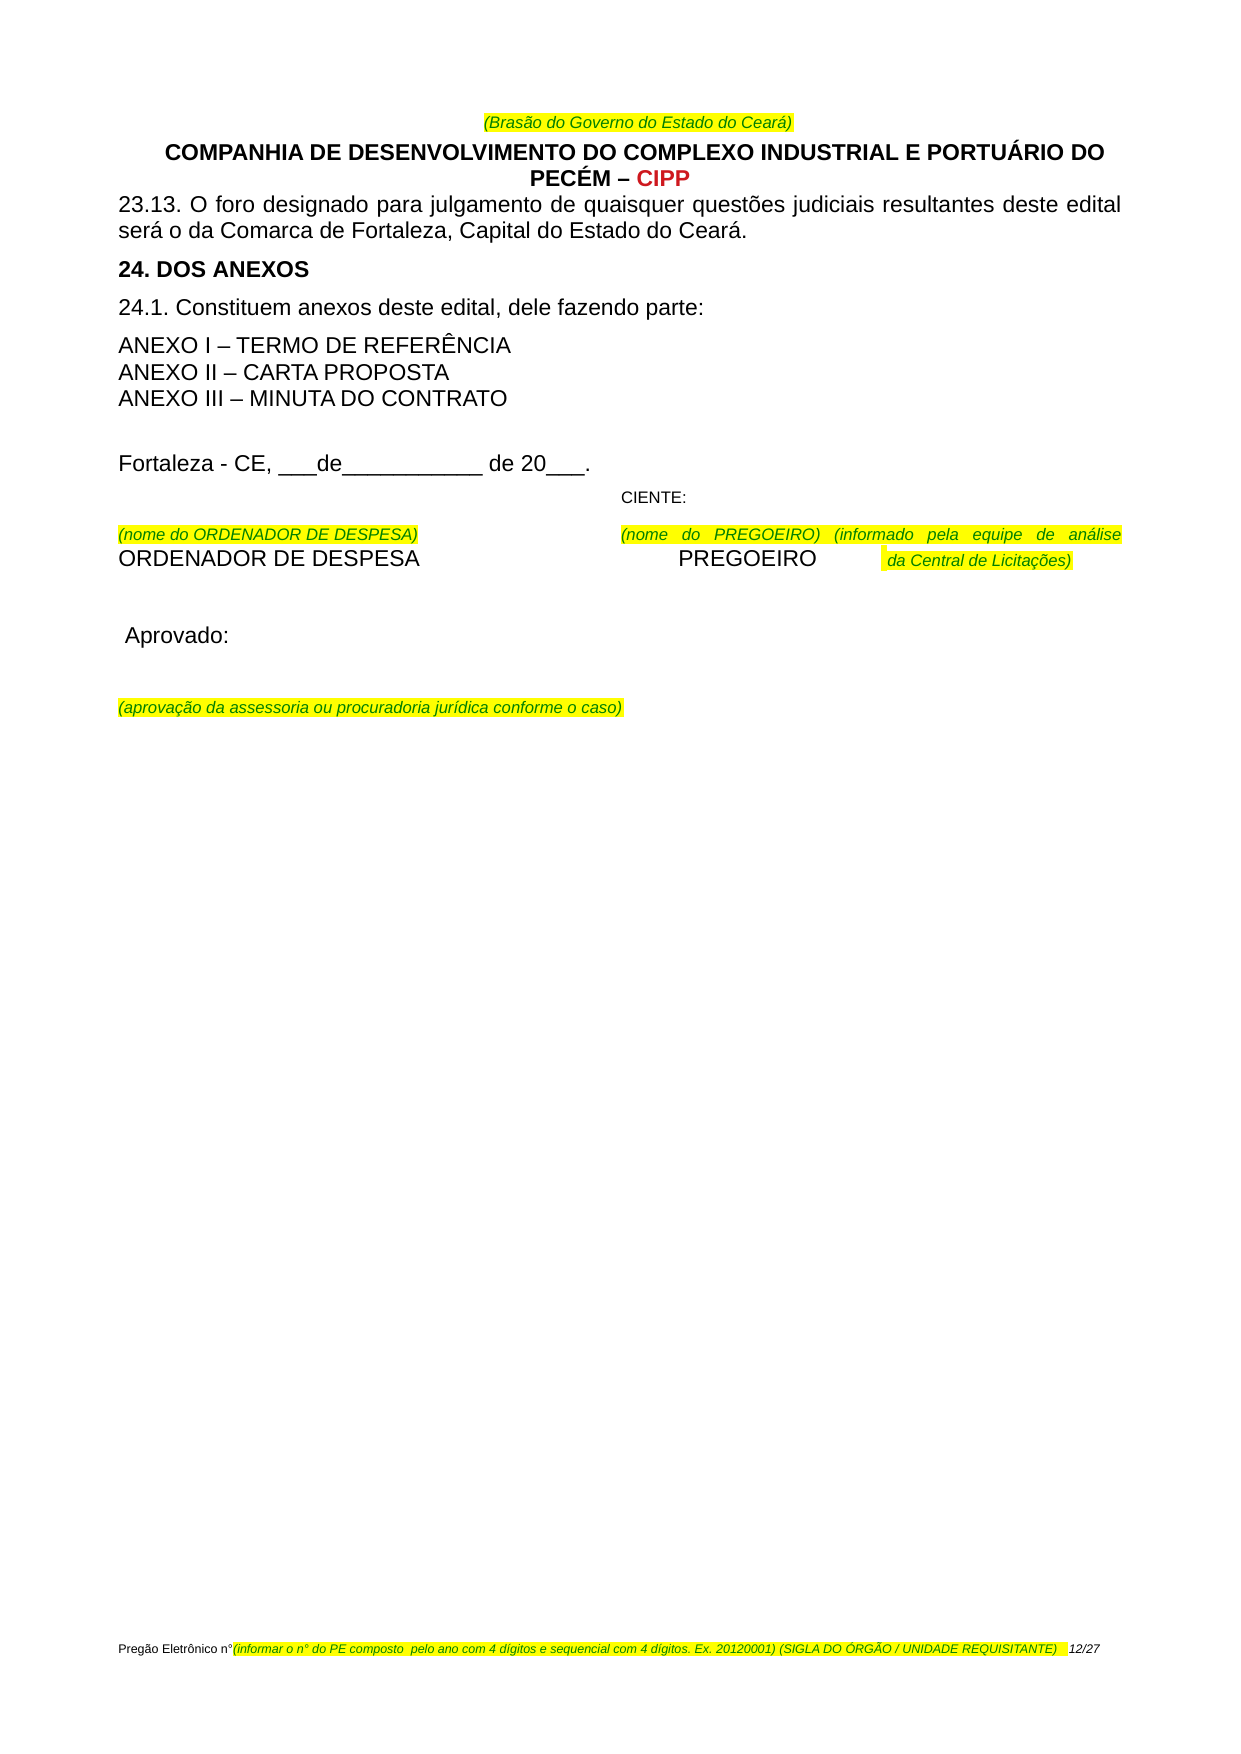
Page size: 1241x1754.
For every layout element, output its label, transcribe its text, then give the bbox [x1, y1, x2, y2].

text Aprovado: [118, 622, 1122, 648]
text ANEXO I – TERMO DE REFERÊNCIA ANEXO II – CARTA PROPOSTA ANEXO III – MINUTA DO CONTRATO [118, 332, 1122, 438]
text Fortaleza - CE, ___de___________ de 20___. [118, 449, 1122, 476]
text 24. DOS ANEXOS [118, 256, 1122, 282]
text 23.13. O foro designado para julgamento de quaisquer questões judiciais resultantes deste edital será o da Comarca de Fortaleza, Capital do Estado do Ceará. [118, 191, 1122, 244]
text (aprovação da assessoria ou procuradoria jurídica conforme o caso) [118, 698, 1122, 717]
text (nome do ORDENADOR DE DESPESA) (nome do PREGOEIRO) (informado pela equipe de análise ORDENADOR DE DESPESA PREGOEIRO da Central de Licitações) [118, 519, 1122, 571]
text 24.1. Constituem anexos deste edital, dele fazendo parte: [118, 294, 1122, 320]
text CIENTE: [118, 488, 1122, 507]
